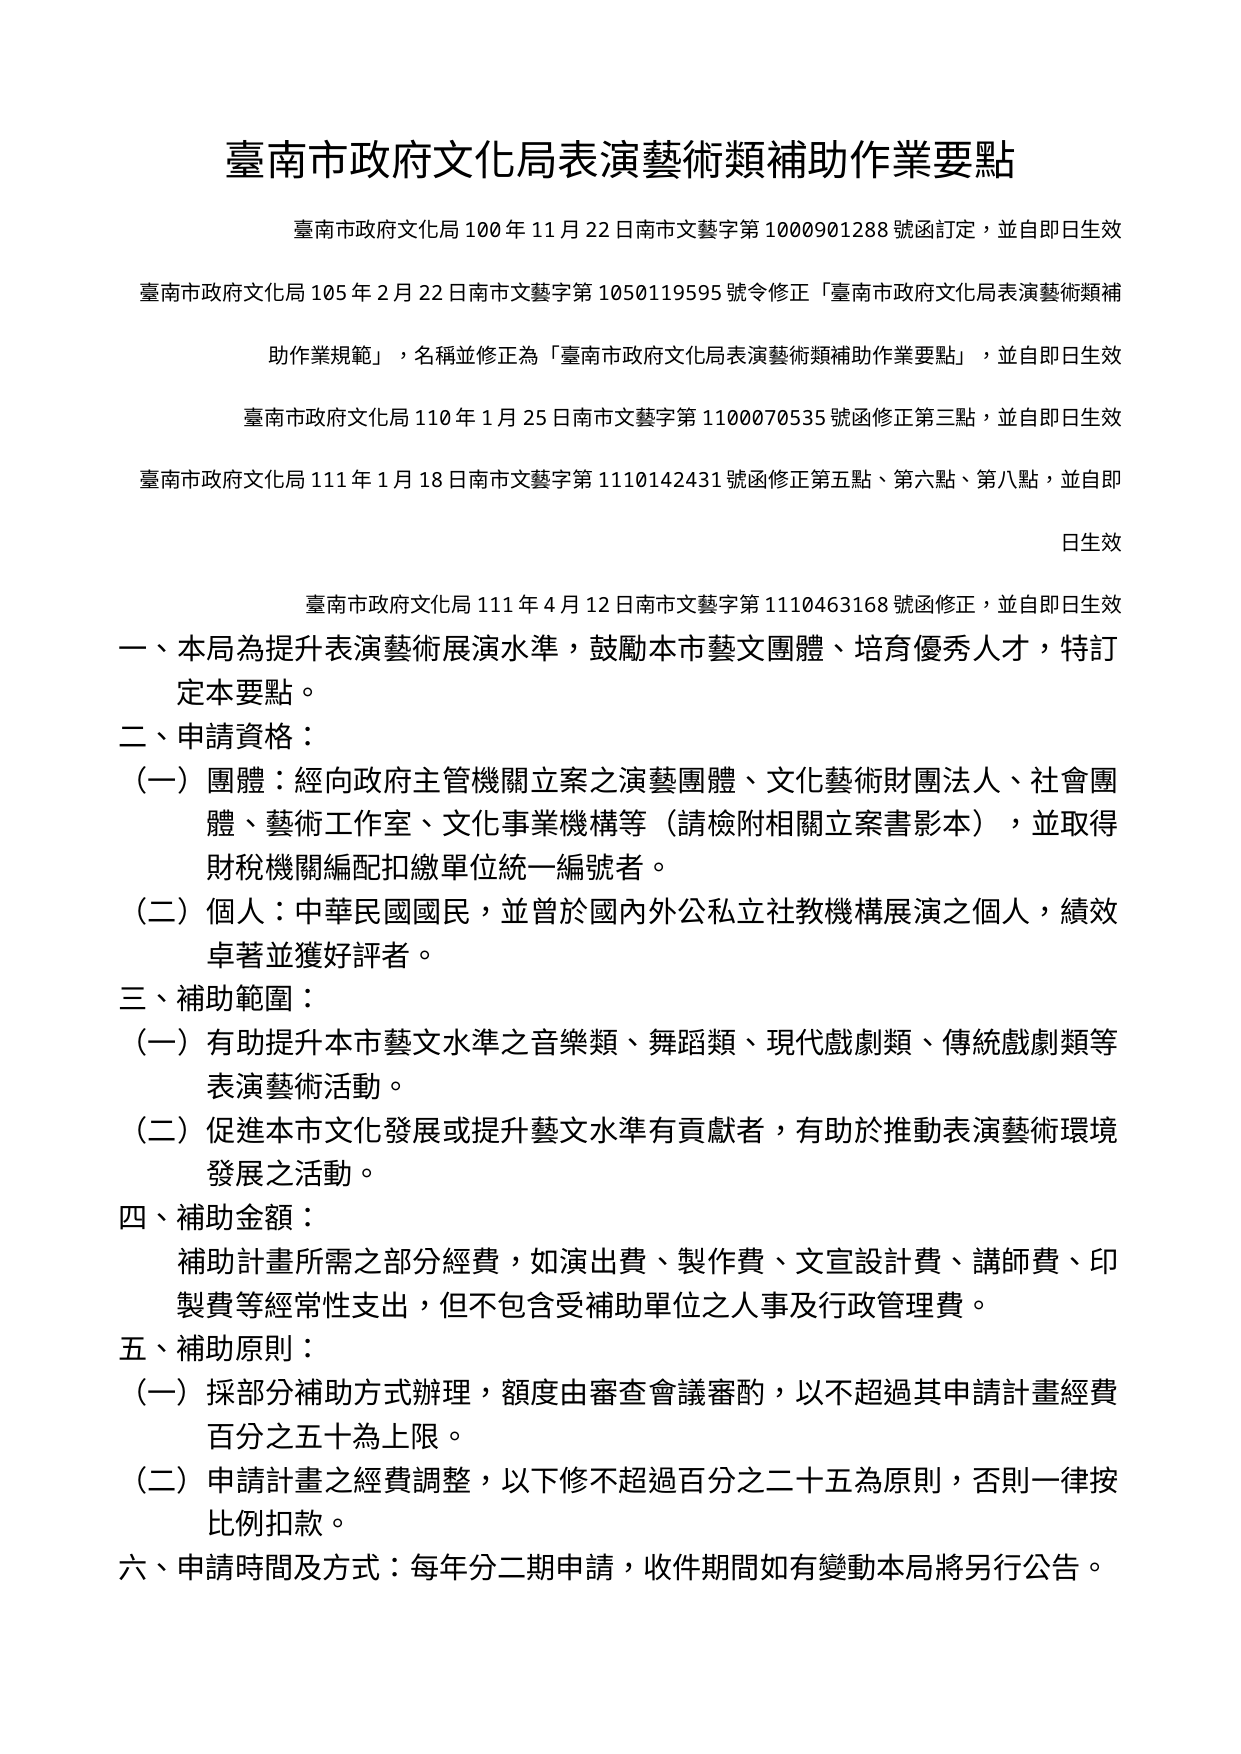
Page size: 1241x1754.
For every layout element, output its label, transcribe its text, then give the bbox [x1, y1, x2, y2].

text （一）團體：經向政府主管機關立案之演藝團體、文化藝術財團法人、社會團體、藝術工作室、文化事業機構等（請檢附相關立案書影本），並取得財稅機關編配扣繳單位統一編號者。 [118, 756, 1122, 887]
text 臺南市政府文化局111年1月18日南市文藝字第1110142431號函修正第五點、第六點、第八點，並自即日生效 [118, 437, 1122, 562]
text （二） 申請計畫之經費調整，以下修不超過百分之二十五為原則，否則一律按比例扣款。 [118, 1456, 1122, 1543]
text （二）個人：中華民國國民，並曾於國內外公私立社教機構展演之個人，績效卓著並獲好評者。 [118, 887, 1122, 975]
text 五、補助原則： [118, 1325, 1122, 1368]
text 六、申請時間及方式：每年分二期申請，收件期間如有變動本局將另行公告。 [118, 1543, 1122, 1587]
text 臺南市政府文化局100年11月22日南市文藝字第1000901288號函訂定，並自即日生效 [118, 187, 1122, 250]
text （二）促進本市文化發展或提升藝文水準有貢獻者，有助於推動表演藝術環境發展之活動。 [118, 1106, 1122, 1193]
text 臺南市政府文化局表演藝術類補助作業要點 [118, 127, 1122, 187]
text 臺南市政府文化局110年1月25日南市文藝字第1100070535號函修正第三點，並自即日生效 [118, 375, 1122, 437]
text 四、補助金額： [118, 1193, 1122, 1237]
text 臺南市政府文化局105年2月22日南市文藝字第1050119595號令修正「臺南市政府文化局表演藝術類補助作業規範」，名稱並修正為「臺南市政府文化局表演藝術類補助作業要點」，並自即日生效 [118, 250, 1122, 375]
text 臺南市政府文化局111年4月12日南市文藝字第1110463168號函修正，並自即日生效 [118, 562, 1122, 625]
text 補助計畫所需之部分經費，如演出費、製作費、文宣設計費、講師費、印製費等經常性支出，但不包含受補助單位之人事及行政管理費。 [176, 1237, 1122, 1325]
text 一、本局為提升表演藝術展演水準，鼓勵本市藝文團體、培育優秀人才，特訂定本要點。 [118, 625, 1122, 712]
text （一） 採部分補助方式辦理，額度由審查會議審酌，以不超過其申請計畫經費百分之五十為上限。 [118, 1368, 1122, 1456]
text （一）有助提升本市藝文水準之音樂類、舞蹈類、現代戲劇類、傳統戲劇類等表演藝術活動。 [118, 1018, 1122, 1106]
text 二、申請資格： [118, 712, 1122, 756]
text 三、補助範圍： [118, 975, 1122, 1018]
